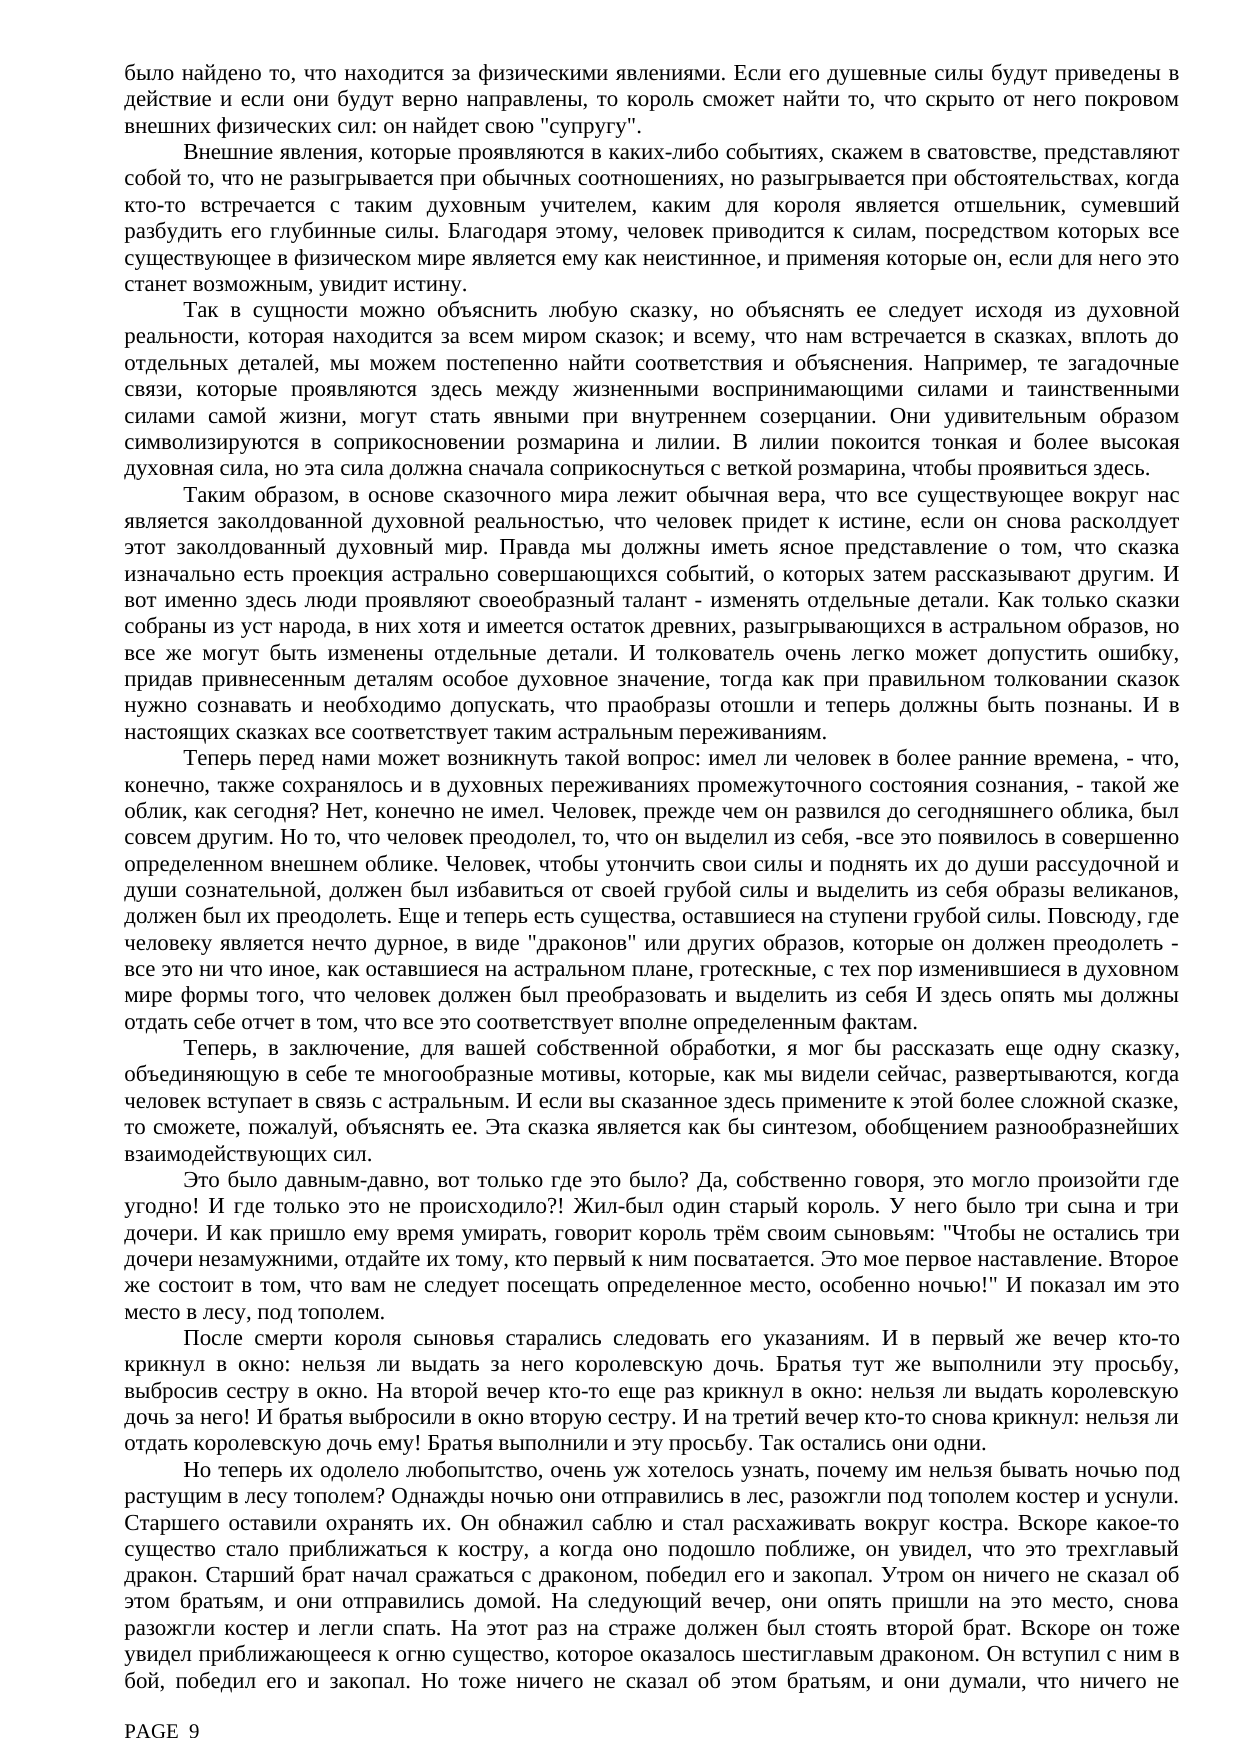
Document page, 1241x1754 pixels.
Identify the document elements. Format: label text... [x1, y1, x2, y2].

text Но теперь их одолело любопытство, очень уж хотелось узнать, почему им нельзя бывать ночью под растущим в лесу тополем? Однажды ночью они отправились в лес, разожгли под тополем костер и уснули. Старшего оставили охранять их. Он обнажил саблю и стал расхаживать вокруг костра. Вскоре какое-то существо стало приближаться к костру, а когда оно подошло поближе, он увидел, что это трехглавый дракон. Старший брат начал сражаться с драконом, победил его и закопал. Утром он ничего не сказал об этом братьям, и они отправились домой. На следующий вечер, они опять пришли на это место, снова разожгли костер и легли спать. На этот раз на страже должен был стоять второй брат. Вскоре он тоже увидел приближающееся к огню существо, которое оказалось шестиглавым драконом. Он вступил с ним в бой, победил его и закопал. Но тоже ничего не сказал об этом братьям, и они думали, что ничего не [124, 1456, 1181, 1693]
text Так в сущности можно объяснить любую сказку, но объяснять ее следует исходя из духовной реальности, которая находится за всем миром сказок; и всему, что нам встречается в сказках, вплоть до отдельных деталей, мы можем постепенно найти соответствия и объяснения. Например, те загадочные связи, которые проявляются здесь между жизненными воспринимающими силами и таинственными силами самой жизни, могут стать явными при внутреннем созерцании. Они удивительным образом символизируются в соприкосновении розмарина и лилии. В лилии покоится тонкая и более высокая духовная сила, но эта сила должна сначала соприкоснуться с веткой розмарина, чтобы проявиться здесь. [124, 296, 1181, 481]
text Внешние явления, которые проявляются в каких-либо событиях, скажем в сватовстве, представляют собой то, что не разыгрывается при обычных соотношениях, но разыгрывается при обстоятельствах, когда кто-то встречается с таким духовным учителем, каким для короля является отшельник, сумевший разбудить его глубинные силы. Благодаря этому, человек приводится к силам, посредством которых все существующее в физическом мире является ему как неистинное, и применяя которые он, если для него это станет возможным, увидит истину. [124, 138, 1181, 296]
text Теперь, в заключение, для вашей собственной обработки, я мог бы рассказать еще одну сказку, объединяющую в себе те многообразные мотивы, которые, как мы видели сейчас, развертываются, когда человек вступает в связь с астральным. И если вы сказанное здесь примените к этой более сложной сказке, то сможете, пожалуй, объяснять ее. Эта сказка является как бы синтезом, обобщением разнообразнейших взаимодействующих сил. [124, 1034, 1181, 1166]
text было найдено то, что находится за физическими явлениями. Если его душевные силы будут приведены в действие и если они будут верно направлены, то король сможет найти то, что скрыто от него покровом внешних физических сил: он найдет свою "супругу". [124, 59, 1181, 138]
text После смерти короля сыновья старались следовать его указаниям. И в первый же вечер кто-то крикнул в окно: нельзя ли выдать за него королевскую дочь. Братья тут же выполнили эту просьбу, выбросив сестру в окно. На второй вечер кто-то еще раз крикнул в окно: нельзя ли выдать королевскую дочь за него! И братья выбросили в окно вторую сестру. И на третий вечер кто-то снова крикнул: нельзя ли отдать королевскую дочь ему! Братья выполнили и эту просьбу. Так остались они одни. [124, 1324, 1181, 1456]
text Теперь перед нами может возникнуть такой вопрос: имел ли человек в более ранние времена, - что, конечно, также сохранялось и в духовных переживаниях промежуточного состояния сознания, - такой же облик, как сегодня? Нет, конечно не имел. Человек, прежде чем он развился до сегодняшнего облика, был совсем другим. Но то, что человек преодолел, то, что он выделил из себя, -все это появилось в совершенно определенном внешнем облике. Человек, чтобы утончить свои силы и поднять их до души рассудочной и души сознательной, должен был избавиться от своей грубой силы и выделить из себя образы великанов, должен был их преодолеть. Еще и теперь есть существа, оставшиеся на ступени грубой силы. Повсюду, где человеку является нечто дурное, в виде "драконов" или других образов, которые он должен преодолеть - все это ни что иное, как оставшиеся на астральном плане, гротескные, с тех пор изменившиеся в духовном мире формы того, что человек должен был преобразовать и выделить из себя И здесь опять мы должны отдать себе отчет в том, что все это соответствует вполне определенным фактам. [124, 744, 1181, 1034]
text Таким образом, в основе сказочного мира лежит обычная вера, что все существующее вокруг нас является заколдованной духовной реальностью, что человек придет к истине, если он снова расколдует этот заколдованный духовный мир. Правда мы должны иметь ясное представление о том, что сказка изначально есть проекция астрально совершающихся событий, о которых затем рассказывают другим. И вот именно здесь люди проявляют своеобразный талант - изменять отдельные детали. Как только сказки собраны из уст народа, в них хотя и имеется остаток древних, разыгрывающихся в астральном образов, но все же могут быть изменены отдельные детали. И толкователь очень легко может допустить ошибку, придав привнесенным деталям особое духовное значение, тогда как при правильном толковании сказок нужно сознавать и необходимо допускать, что праобразы отошли и теперь должны быть познаны. И в настоящих сказках все соответствует таким астральным переживаниям. [124, 481, 1181, 744]
text Это было давным-давно, вот только где это было? Да, собственно говоря, это могло произойти где угодно! И где только это не происходило?! Жил-был один старый король. У него было три сына и три дочери. И как пришло ему время умирать, говорит король трём своим сыновьям: "Чтобы не остались три дочери незамужними, отдайте их тому, кто первый к ним посватается. Это мое первое наставление. Второе же состоит в том, что вам не следует посещать определенное место, особенно ночью!" И показал им это место в лесу, под тополем. [124, 1166, 1181, 1324]
